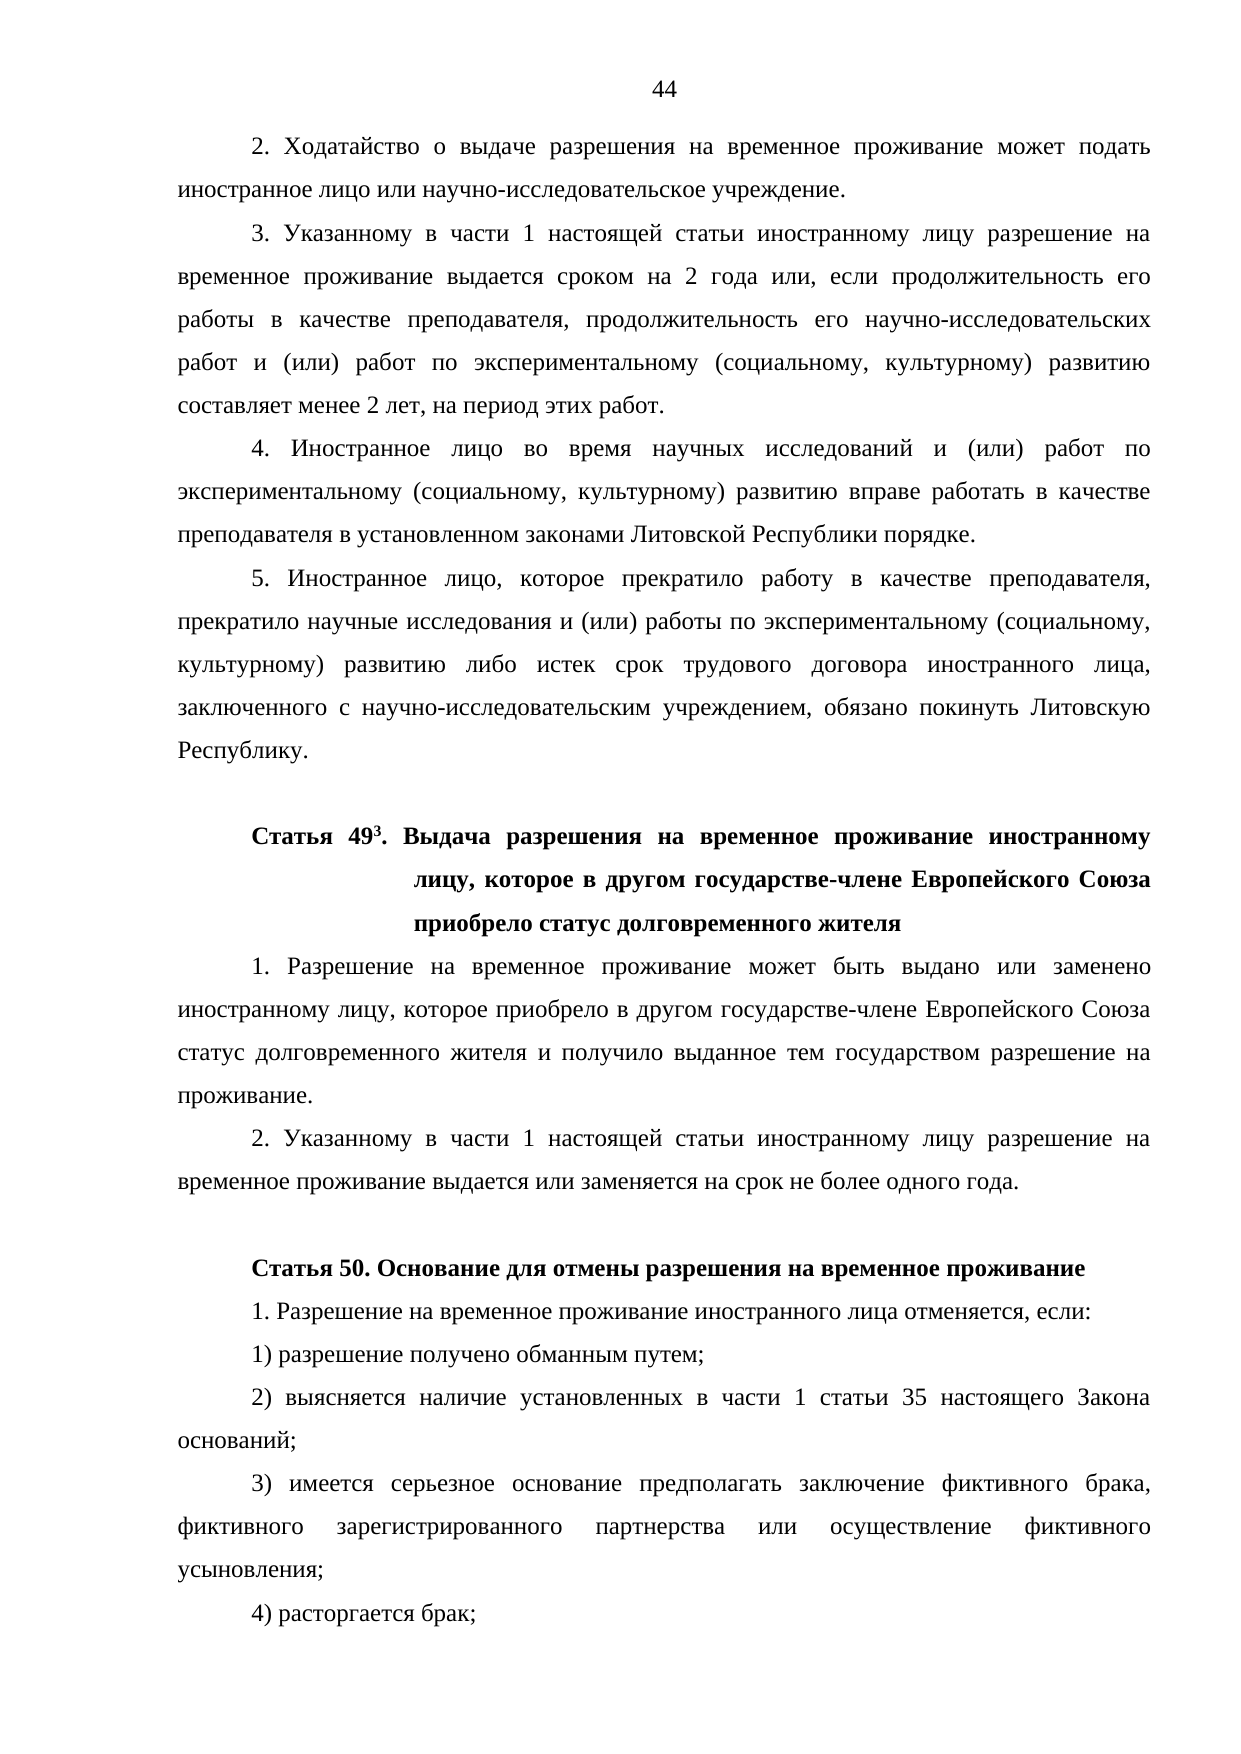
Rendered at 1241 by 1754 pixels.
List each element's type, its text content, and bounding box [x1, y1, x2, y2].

text 2. Ходатайство о выдаче разрешения на временное проживание может подать иностранное лицо или научно-исследовательское учреждение. [177, 131, 1152, 203]
text 2. Указанному в части 1 настоящей статьи иностранному лицу разрешение на временное проживание выдается или заменяется на срок не более одного года. [177, 1123, 1152, 1195]
text 3) имеется серьезное основание предполагать заключение фиктивного брака, фиктивного зарегистрированного партнерства или осуществление фиктивного усыновления; [177, 1468, 1152, 1583]
text 1) разрешение получено обманным путем; [177, 1339, 1152, 1368]
text 5. Иностранное лицо, которое прекратило работу в качестве преподавателя, прекратило научные исследования и (или) работы по экспериментальному (социальному, культурному) развитию либо истек срок трудового договора иностранного лица, заключенного с научно-исследовательским учреждением, обязано покинуть Литовскую Республику. [177, 563, 1152, 764]
text 4) расторгается брак; [177, 1598, 1152, 1626]
text 2) выясняется наличие установленных в части 1 статьи 35 настоящего Закона оснований; [177, 1382, 1152, 1454]
text Статья 493. Выдача разрешения на временное проживание иностранному лицу, которое в другом государстве-члене Европейского Союза приобрело статус долговременного жителя [251, 821, 1152, 936]
text 1. Разрешение на временное проживание иностранного лица отменяется, если: [177, 1296, 1152, 1324]
text 3. Указанному в части 1 настоящей статьи иностранному лицу разрешение на временное проживание выдается сроком на 2 года или, если продолжительность его работы в качестве преподавателя, продолжительность его научно-исследовательских работ и (или) работ по экспериментальному (социальному, культурному) развитию составляет менее 2 лет, на период этих работ. [177, 218, 1152, 419]
text 1. Разрешение на временное проживание может быть выдано или заменено иностранному лицу, которое приобрело в другом государстве-члене Европейского Союза статус долговременного жителя и получило выданное тем государством разрешение на проживание. [177, 951, 1152, 1109]
text 4. Иностранное лицо во время научных исследований и (или) работ по экспериментальному (социальному, культурному) развитию вправе работать в качестве преподавателя в установленном законами Литовской Республики порядке. [177, 433, 1152, 548]
text Статья 50. Основание для отмены разрешения на временное проживание [177, 1253, 1152, 1281]
